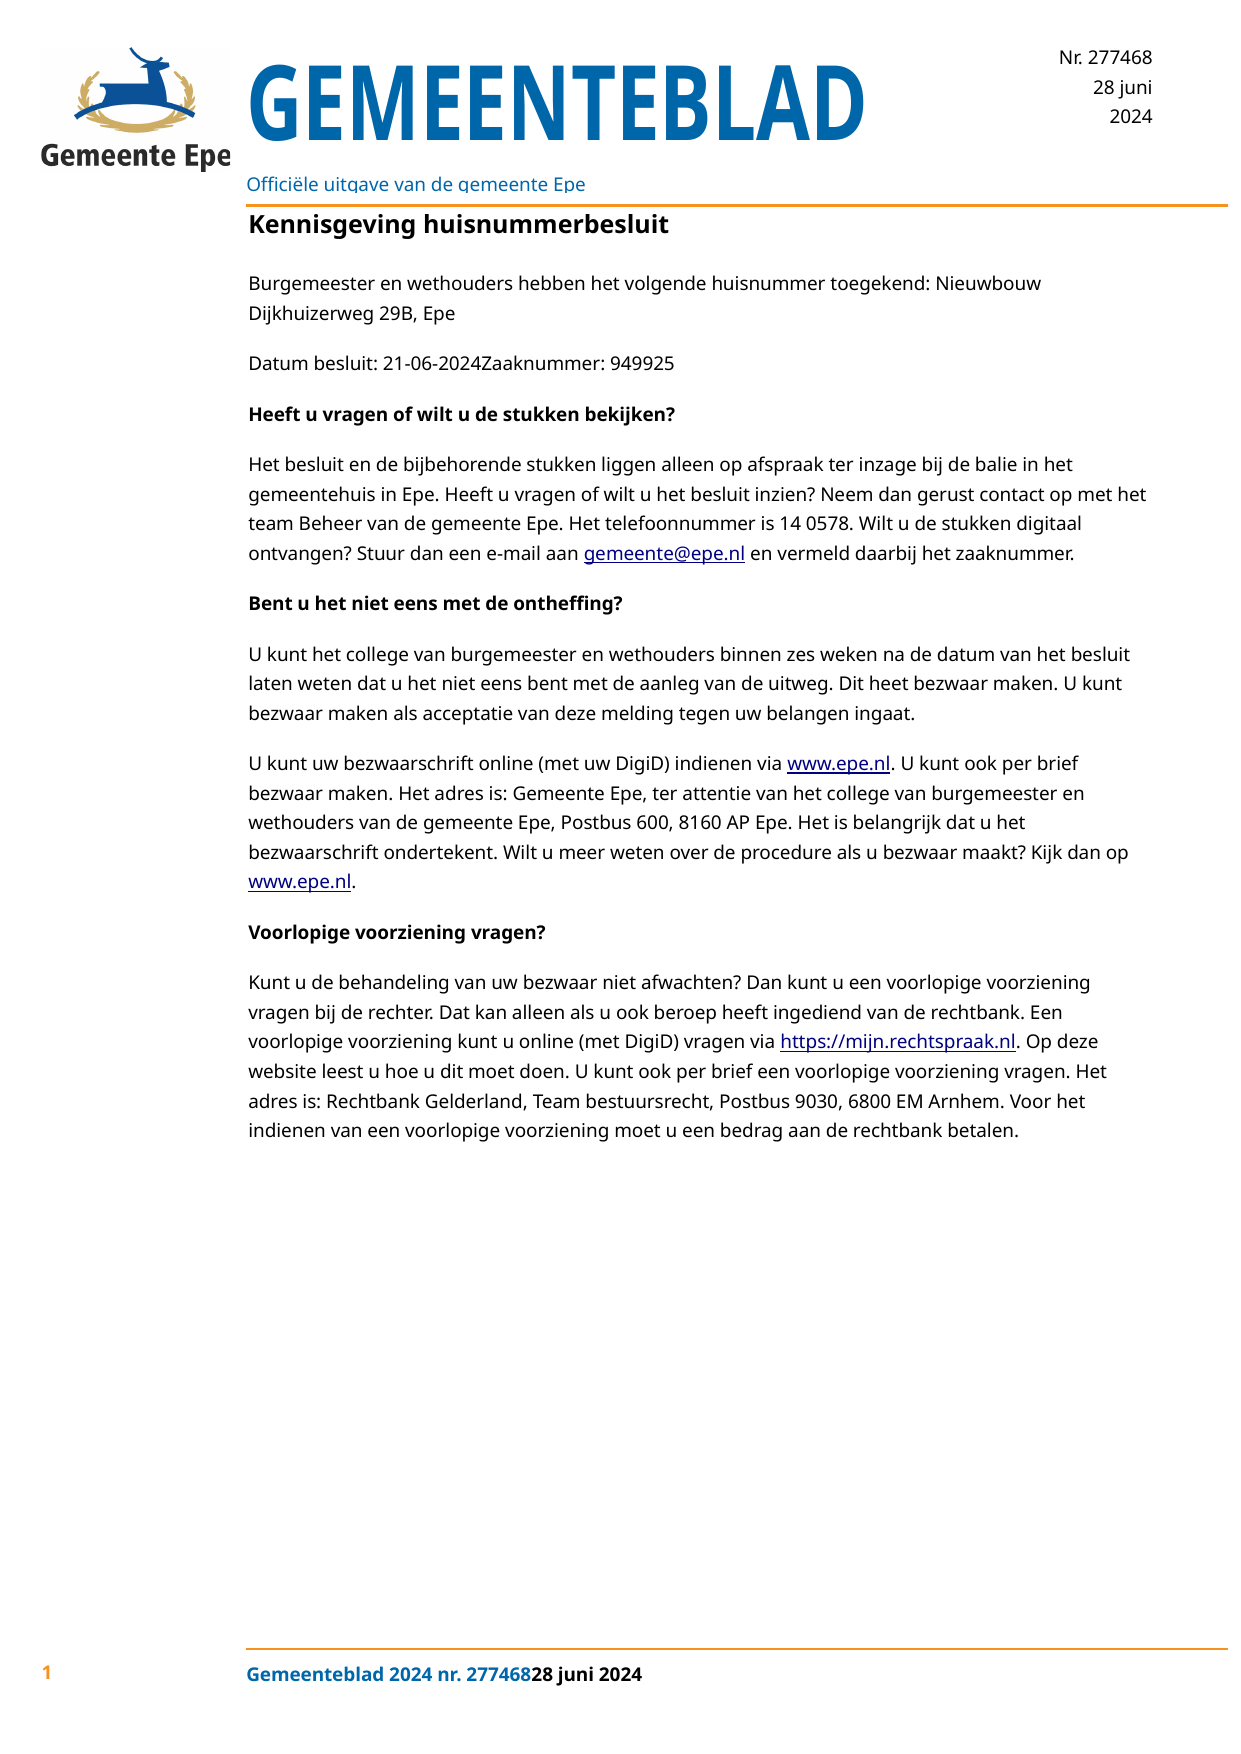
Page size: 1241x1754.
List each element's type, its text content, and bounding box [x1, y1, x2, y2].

picture [41, 47, 231, 172]
text U kunt uw bezwaarschrift online (met uw DigiD) indienen via www.epe.nl. U kunt ook per brief bezwaar maken. Het adres is: Gemeente Epe, ter attentie van het college van burgemeester en wethouders van de gemeente Epe, Postbus 600, 8160 AP Epe. Het is belangrijk dat u het bezwaarschrift ondertekent. Wilt u meer weten over de procedure als u bezwaar maakt? Kijk dan op www.epe.nl. [248, 750, 1152, 894]
text Bent u het niet eens met de ontheffing? [248, 590, 1152, 616]
text Het besluit en de bijbehorende stukken liggen alleen op afspraak ter inzage bij de balie in het gemeentehuis in Epe. Heeft u vragen of wilt u het besluit inzien? Neem dan gerust contact op met het team Beheer van de gemeente Epe. Het telefoonnummer is 14 0578. Wilt u de stukken digitaal ontvangen? Stuur dan een e-mail aan gemeente@epe.nl en vermeld daarbij het zaaknummer. [248, 451, 1152, 566]
text Datum besluit: 21-06-2024Zaaknummer: 949925 [248, 350, 1152, 376]
text Heeft u vragen of wilt u de stukken bekijken? [248, 401, 1152, 426]
text Kunt u de behandeling van uw bezwaar niet afwachten? Dan kunt u een voorlopige voorziening vragen bij de rechter. Dat kan alleen als u ook beroep heeft ingediend van de rechtbank. Een voorlopige voorziening kunt u online (met DigiD) vragen via https://mijn.rechtspraak.nl. Op deze website leest u hoe u dit moet doen. U kunt ook per brief een voorlopige voorziening vragen. Het adres is: Rechtbank Gelderland, Team bestuursrecht, Postbus 9030, 6800 EM Arnhem. Voor het indienen van een voorlopige voorziening moet u een bedrag aan de rechtbank betalen. [248, 969, 1152, 1143]
text U kunt het college van burgemeester en wethouders binnen zes weken na de datum van het besluit laten weten dat u het niet eens bent met de aanleg van de uitweg. Dit heet bezwaar maken. U kunt bezwaar maken als acceptatie van deze melding tegen uw belangen ingaat. [248, 641, 1152, 726]
text Kennisgeving huisnummerbesluit [248, 207, 1152, 241]
text Voorlopige voorziening vragen? [248, 919, 1152, 945]
text Burgemeester en wethouders hebben het volgende huisnummer toegekend: Nieuwbouw Dijkhuizerweg 29B, Epe [248, 270, 1152, 326]
